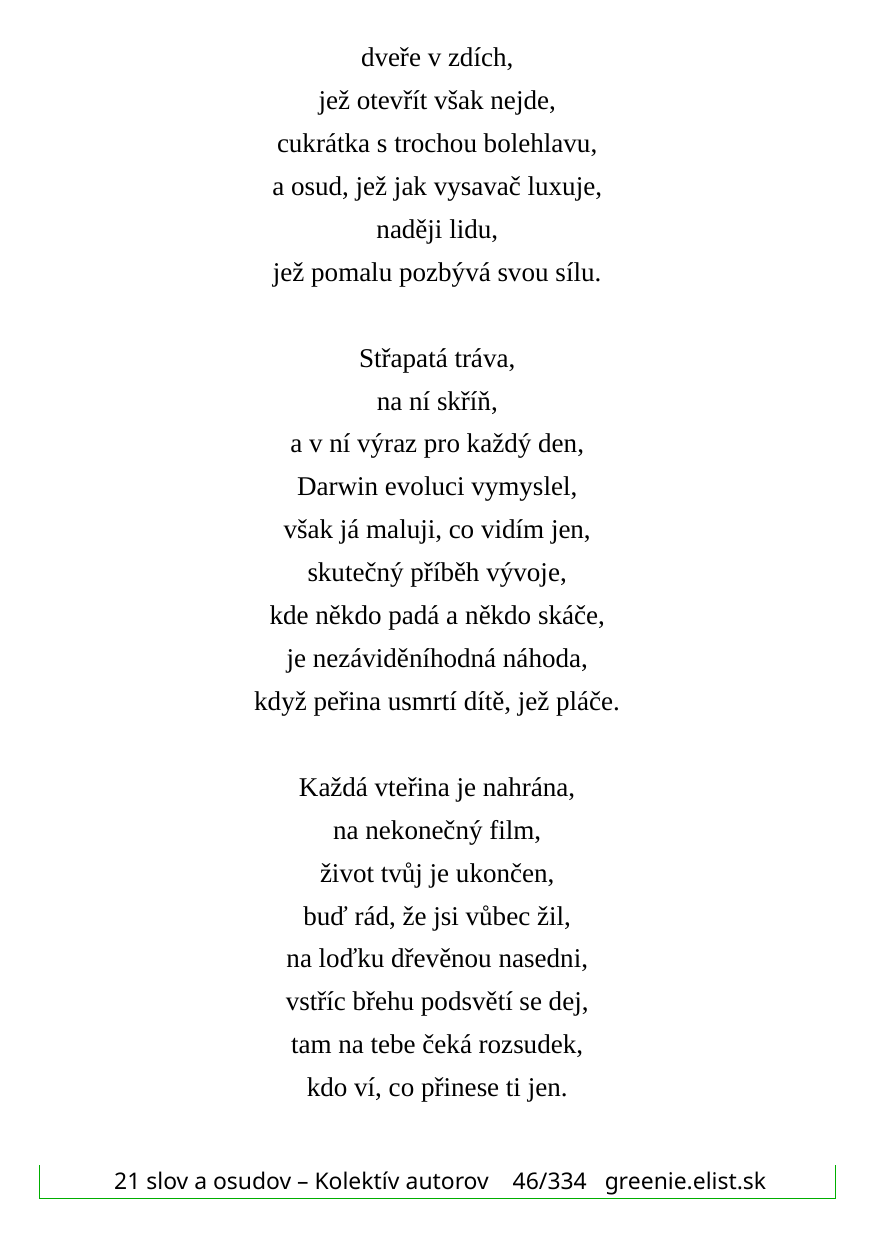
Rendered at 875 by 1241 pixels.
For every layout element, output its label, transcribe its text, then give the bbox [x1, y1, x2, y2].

text je nezáviděníhodná náhoda, [41, 642, 833, 673]
text naději lidu, [41, 213, 833, 244]
text Darwin evoluci vymyslel, [41, 471, 833, 502]
text však já maluji, co vidím jen, [41, 513, 833, 544]
text a v ní výraz pro každý den, [41, 428, 833, 459]
text vstříc břehu podsvětí se dej, [41, 986, 833, 1017]
text buď rád, že jsi vůbec žil, [41, 900, 833, 931]
text život tvůj je ukončen, [41, 857, 833, 888]
text dveře v zdích, [41, 41, 833, 72]
text na ní skříň, [41, 385, 833, 416]
text a osud, jež jak vysavač luxuje, [41, 170, 833, 201]
text Střapatá tráva, [41, 342, 833, 373]
text tam na tebe čeká rozsudek, [41, 1028, 833, 1059]
text jež pomalu pozbývá svou sílu. [41, 256, 833, 287]
text když peřina usmrtí dítě, jež pláče. [41, 685, 833, 716]
text cukrátka s trochou bolehlavu, [41, 127, 833, 158]
text na loďku dřevěnou nasedni, [41, 943, 833, 974]
text Každá vteřina je nahrána, [41, 771, 833, 802]
text skutečný příběh vývoje, [41, 556, 833, 587]
text na nekonečný film, [41, 814, 833, 845]
text jež otevřít však nejde, [41, 84, 833, 115]
text kdo ví, co přinese ti jen. [41, 1071, 833, 1102]
text kde někdo padá a někdo skáče, [41, 599, 833, 630]
